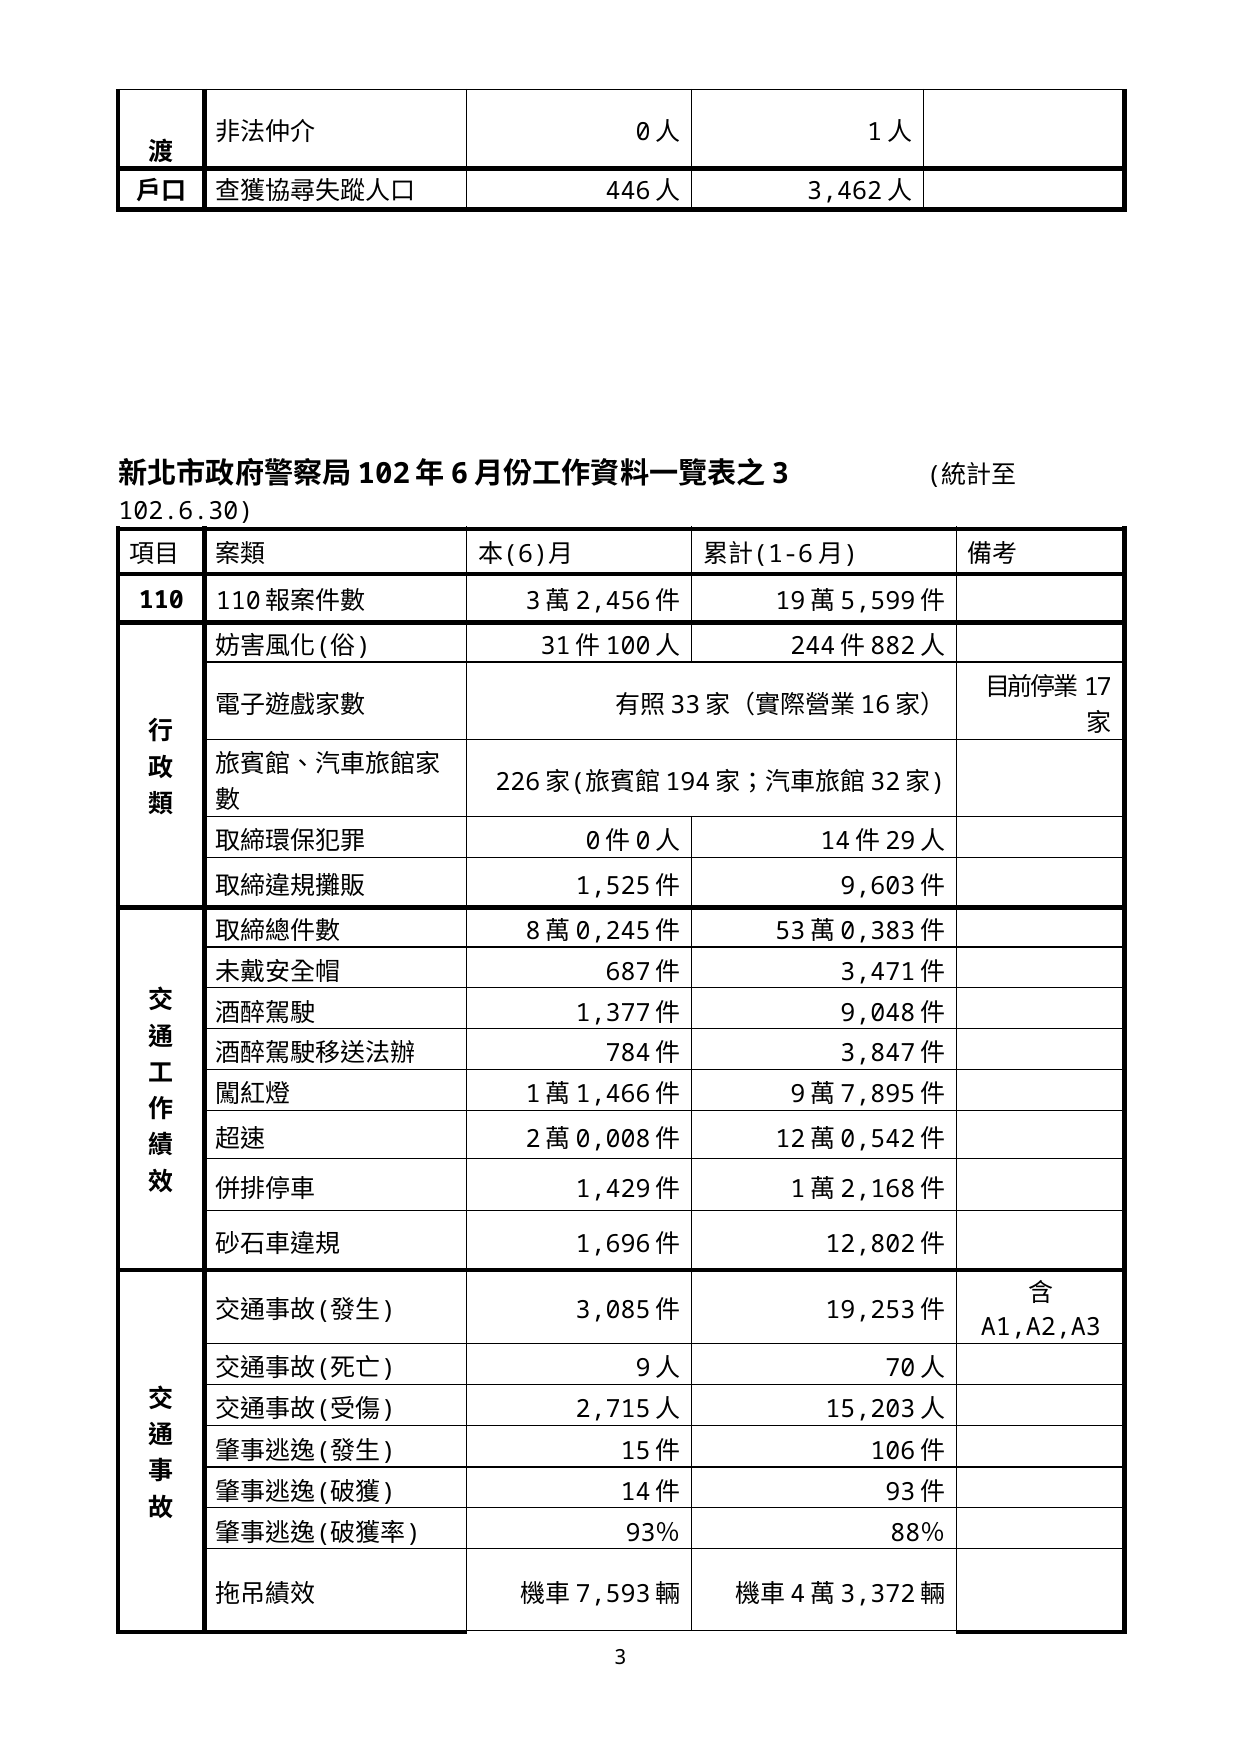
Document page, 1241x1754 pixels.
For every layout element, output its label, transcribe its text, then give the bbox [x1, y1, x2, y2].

table_cell [957, 1549, 1122, 1629]
table_cell 88％ [692, 1508, 956, 1548]
table_cell 53萬0,383件 [692, 910, 956, 946]
table_cell [957, 1211, 1122, 1267]
text 新北市政府警察局102年6月份工作資料一覽表之3 (統計至102.6.30) [118, 450, 1122, 526]
table_cell [924, 171, 1122, 207]
table_cell [957, 1385, 1122, 1425]
table_cell 31件100人 [467, 625, 691, 661]
table_cell 14件29人 [692, 817, 956, 857]
table_cell 交通事故 [120, 1272, 202, 1629]
table_cell 0件0人 [467, 817, 691, 857]
table_cell 併排停車 [207, 1159, 466, 1210]
table_cell [957, 576, 1122, 620]
table_header 案類 [207, 531, 466, 572]
table_cell 0人 [467, 90, 691, 166]
table_cell 226家(旅賓館194家；汽車旅館32家) [467, 740, 956, 816]
table_cell 機車7,593輛 [467, 1549, 691, 1629]
table_cell 含A1,A2,A3 [957, 1272, 1122, 1342]
table_cell 肇事逃逸(發生) [207, 1426, 466, 1466]
table_cell 19,253件 [692, 1272, 956, 1342]
table_cell 交通事故(死亡) [207, 1344, 466, 1383]
table_header 本(6)月 [467, 531, 691, 572]
table_cell 3,085件 [467, 1272, 691, 1342]
table_cell 9萬7,895件 [692, 1070, 956, 1110]
table_cell 1,429件 [467, 1159, 691, 1210]
table_cell 1萬2,168件 [692, 1159, 956, 1210]
table_cell 取締環保犯罪 [207, 817, 466, 857]
table_cell 交通事故(受傷) [207, 1385, 466, 1425]
table_cell 110報案件數 [207, 576, 466, 620]
table_cell 106件 [692, 1426, 956, 1466]
table_header 備考 [957, 531, 1122, 572]
table_cell 拖吊績效 [207, 1549, 466, 1629]
table_cell 93件 [692, 1468, 956, 1507]
table_cell [957, 1111, 1122, 1158]
table_cell [957, 1070, 1122, 1110]
table_cell 酒醉駕駛移送法辦 [207, 1029, 466, 1069]
table_cell 行政類 [120, 625, 202, 905]
table_header 累計(1-6月) [692, 531, 956, 572]
table_cell [957, 910, 1122, 946]
table_cell [957, 817, 1122, 857]
table_cell 2萬0,008件 [467, 1111, 691, 1158]
table_cell 1人 [692, 90, 923, 166]
table_cell 目前停業17家 [957, 663, 1122, 738]
table_cell [957, 1426, 1122, 1466]
table_cell 244件882人 [692, 625, 956, 661]
table_cell 110 [120, 576, 202, 620]
table_cell [957, 948, 1122, 987]
table_cell 妨害風化(俗) [207, 625, 466, 661]
table_cell 交通工作績效 [120, 910, 202, 1267]
table_cell 1萬1,466件 [467, 1070, 691, 1110]
table_cell [957, 1029, 1122, 1069]
table_cell [924, 90, 1122, 166]
table_cell 9人 [467, 1344, 691, 1383]
table_cell 93％ [467, 1508, 691, 1548]
table_cell 9,603件 [692, 858, 956, 905]
table_cell 機車4萬3,372輛 [692, 1549, 956, 1629]
table_cell 2,715人 [467, 1385, 691, 1425]
table_cell 1,525件 [467, 858, 691, 905]
table_cell 酒醉駕駛 [207, 988, 466, 1028]
table_cell [957, 1508, 1122, 1548]
table_cell [957, 740, 1122, 816]
table_cell 非法仲介 [207, 90, 466, 166]
table_cell 3,847件 [692, 1029, 956, 1069]
table_cell 有照33家（實際營業16家） [467, 663, 956, 738]
table_cell 查緝大陸偷渡犯 [120, 90, 202, 166]
table_cell 取締違規攤販 [207, 858, 466, 905]
table_cell 查獲協尋失蹤人口 [207, 171, 466, 207]
table_cell 旅賓館、汽車旅館家數 [207, 740, 466, 816]
table_cell 687件 [467, 948, 691, 987]
table_cell 19萬5,599件 [692, 576, 956, 620]
table_cell 肇事逃逸(破獲率) [207, 1508, 466, 1548]
table_cell 15,203人 [692, 1385, 956, 1425]
table_cell 電子遊戲家數 [207, 663, 466, 738]
table_cell 1,377件 [467, 988, 691, 1028]
table_cell [957, 858, 1122, 905]
table_cell 3,471件 [692, 948, 956, 987]
table_cell 1,696件 [467, 1211, 691, 1267]
table_cell 交通事故(發生) [207, 1272, 466, 1342]
table_cell 超速 [207, 1111, 466, 1158]
table_cell 取締總件數 [207, 910, 466, 946]
table_cell 9,048件 [692, 988, 956, 1028]
table_cell 戶口 [120, 171, 202, 207]
table_cell 446人 [467, 171, 691, 207]
table_cell 15件 [467, 1426, 691, 1466]
table_cell 3,462人 [692, 171, 923, 207]
table_cell [957, 1159, 1122, 1210]
table_cell 闖紅燈 [207, 1070, 466, 1110]
table_cell [957, 625, 1122, 661]
table_cell 砂石車違規 [207, 1211, 466, 1267]
table_cell 3萬2,456件 [467, 576, 691, 620]
table_cell 12,802件 [692, 1211, 956, 1267]
table_cell [957, 1344, 1122, 1383]
table_cell 784件 [467, 1029, 691, 1069]
table_cell 8萬0,245件 [467, 910, 691, 946]
table_cell 14件 [467, 1468, 691, 1507]
table_cell 12萬0,542件 [692, 1111, 956, 1158]
table_cell 未戴安全帽 [207, 948, 466, 987]
table_cell 70人 [692, 1344, 956, 1383]
table_cell [957, 1468, 1122, 1507]
table_cell 肇事逃逸(破獲) [207, 1468, 466, 1507]
table_header 項目 [120, 531, 202, 572]
table_cell [957, 988, 1122, 1028]
